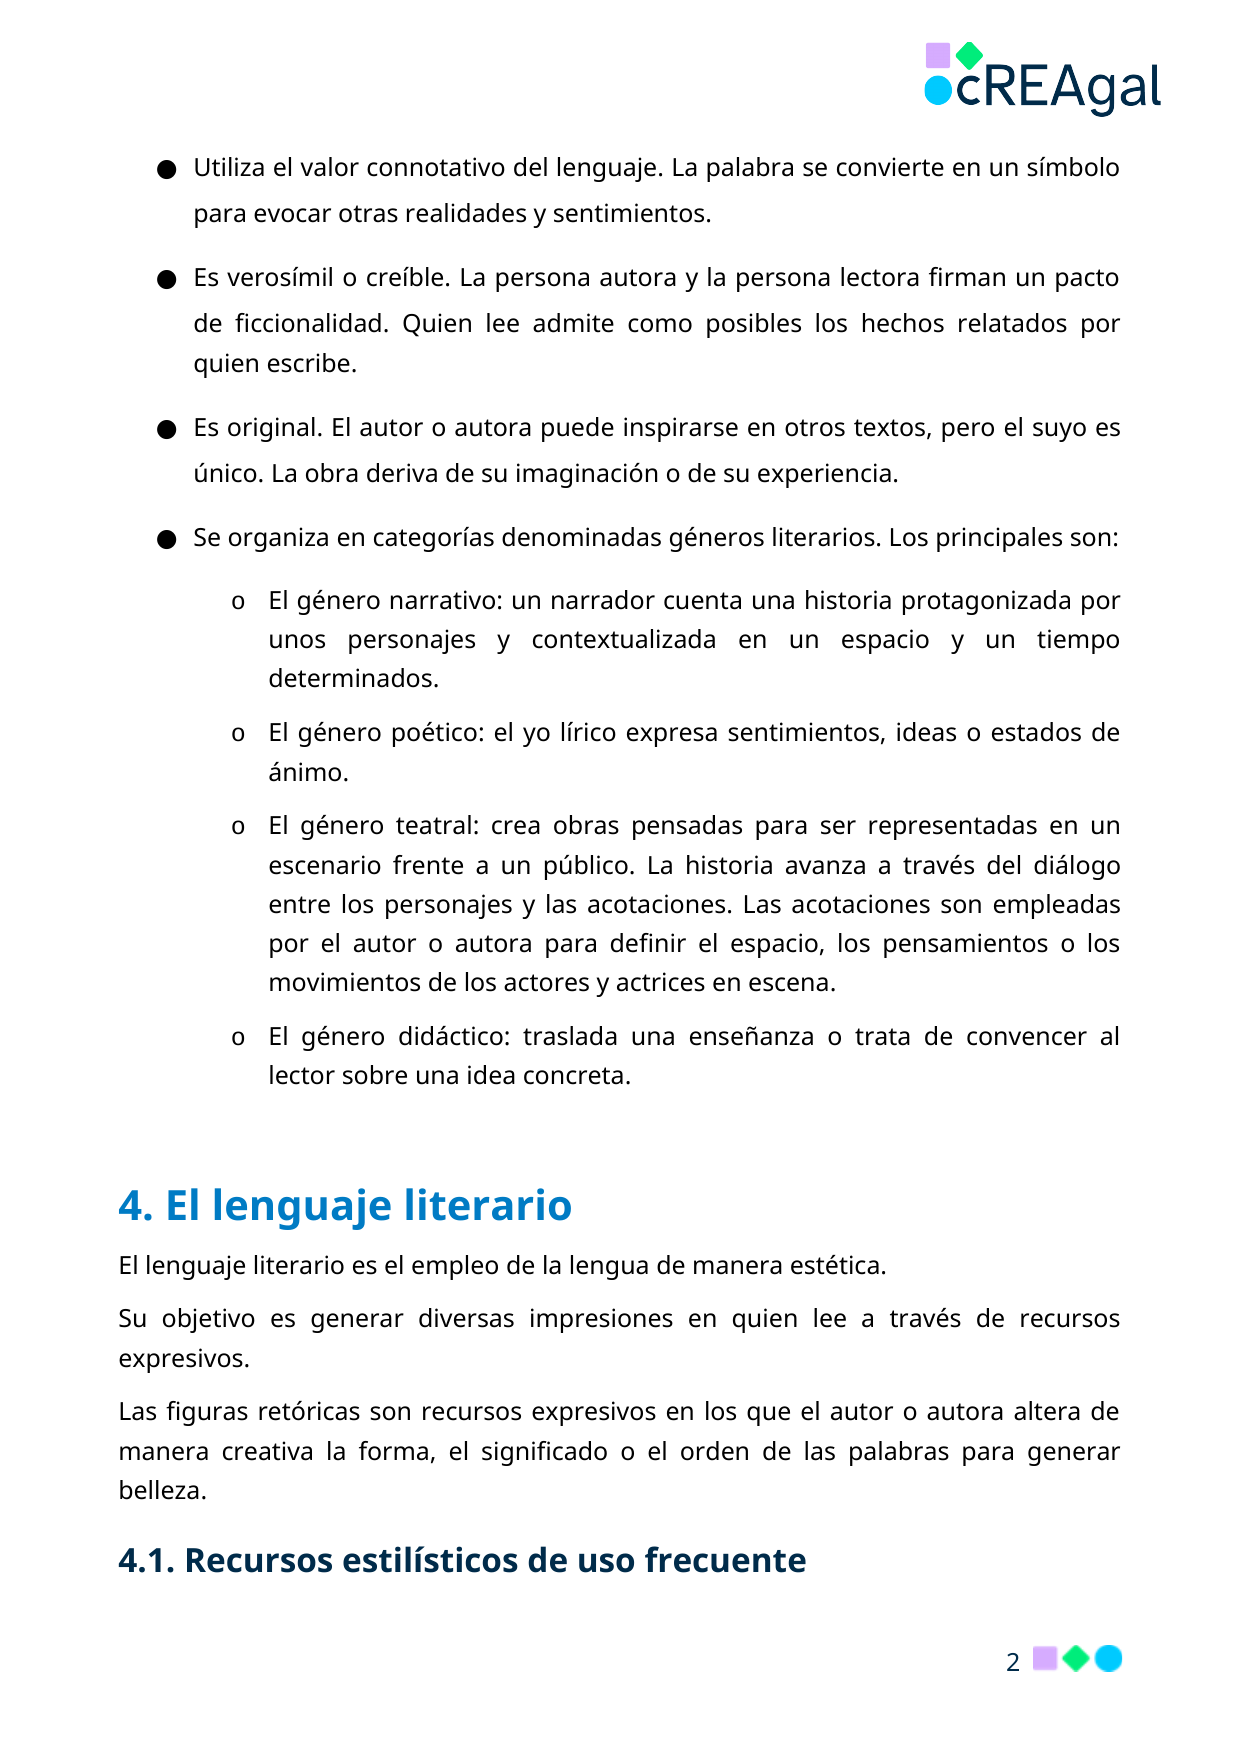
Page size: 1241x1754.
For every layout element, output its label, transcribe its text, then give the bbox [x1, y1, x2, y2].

list Es verosímil o creíble. La persona autora y la persona lectora firman un pacto de ficcionalidad. Quien lee admite como posibles los hechos relatados por quien escribe. [156, 250, 1122, 379]
text Su objetivo es generar diversas impresiones en quien lee a través de recursos expresivos. [118, 1301, 1122, 1374]
list Utiliza el valor connotativo del lenguaje. La palabra se convierte en un símbolo para evocar otras realidades y sentimientos. [156, 139, 1122, 230]
subtitle 4. El lenguaje literario [118, 1176, 1122, 1233]
list El género narrativo: un narrador cuenta una historia protagonizada por unos personajes y contextualizada en un espacio y un tiempo determinados. [231, 582, 1122, 695]
picture [924, 42, 1161, 117]
list Se organiza en categorías denominadas géneros literarios. Los principales son: [156, 509, 1122, 560]
picture [1033, 1645, 1106, 1672]
list El género didáctico: traslada una enseñanza o trata de convencer al lector sobre una idea concreta. [231, 1018, 1122, 1092]
list El género teatral: crea obras pensadas para ser representadas en un escenario frente a un público. La historia avanza a través del diálogo entre los personajes y las acotaciones. Las acotaciones son empleadas por el autor o autora para definir el espacio, los pensamientos o los movimientos de los actores y actrices en escena. [231, 808, 1122, 999]
text Las figuras retóricas son recursos expresivos en los que el autor o autora altera de manera creativa la forma, el significado o el orden de las palabras para generar belleza. [118, 1394, 1122, 1506]
picture [1112, 1661, 1123, 1672]
list Es original. El autor o autora puede inspirarse en otros textos, pero el suyo es único. La obra deriva de su imaginación o de su experiencia. [156, 399, 1122, 489]
picture [1113, 1645, 1123, 1655]
list El género poético: el yo lírico expresa sentimientos, ideas o estados de ánimo. [231, 715, 1122, 788]
subtitle 4.1. Recursos estilísticos de uso frecuente [118, 1536, 1122, 1582]
text El lenguaje literario es el empleo de la lengua de manera estética. [118, 1247, 1122, 1281]
